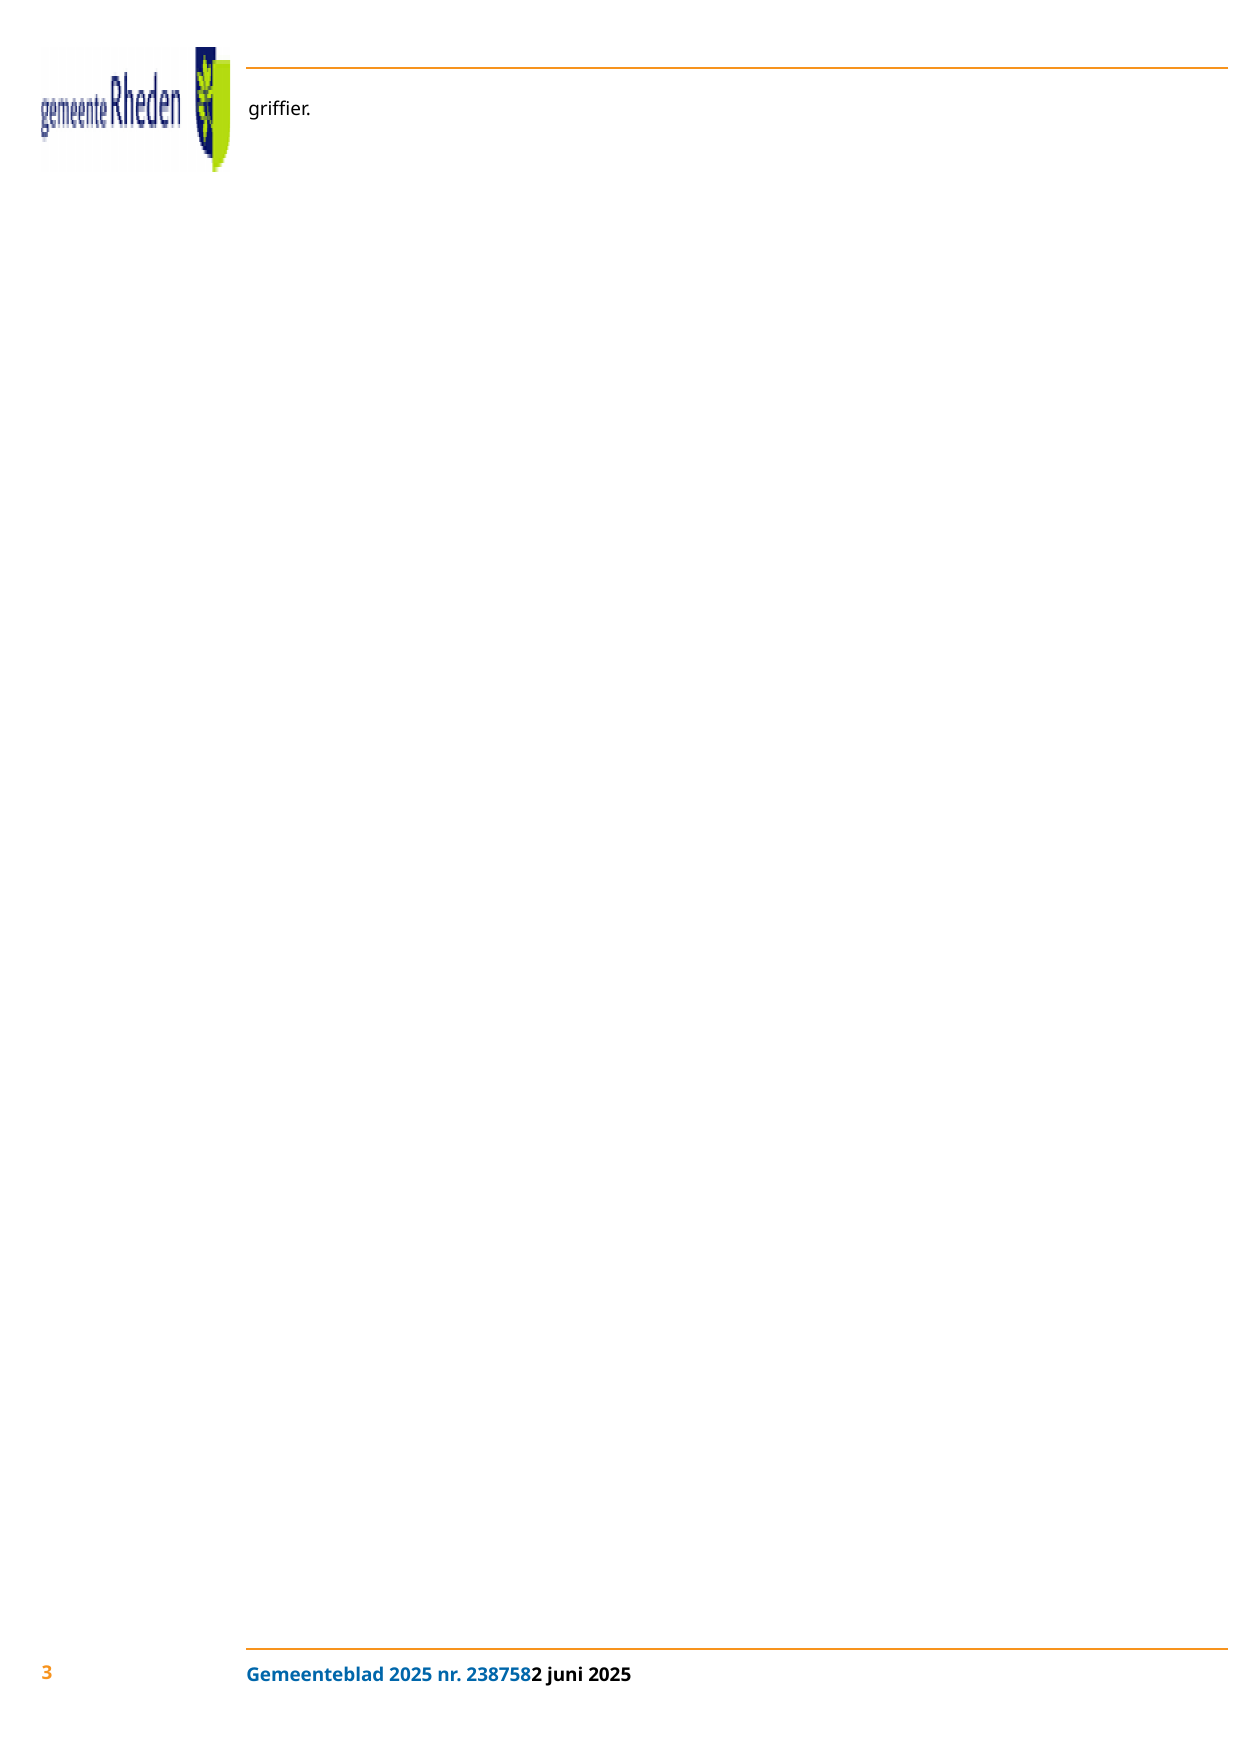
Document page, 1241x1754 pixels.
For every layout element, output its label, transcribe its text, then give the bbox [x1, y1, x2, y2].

text griffier. [248, 95, 1152, 121]
picture [41, 47, 231, 172]
